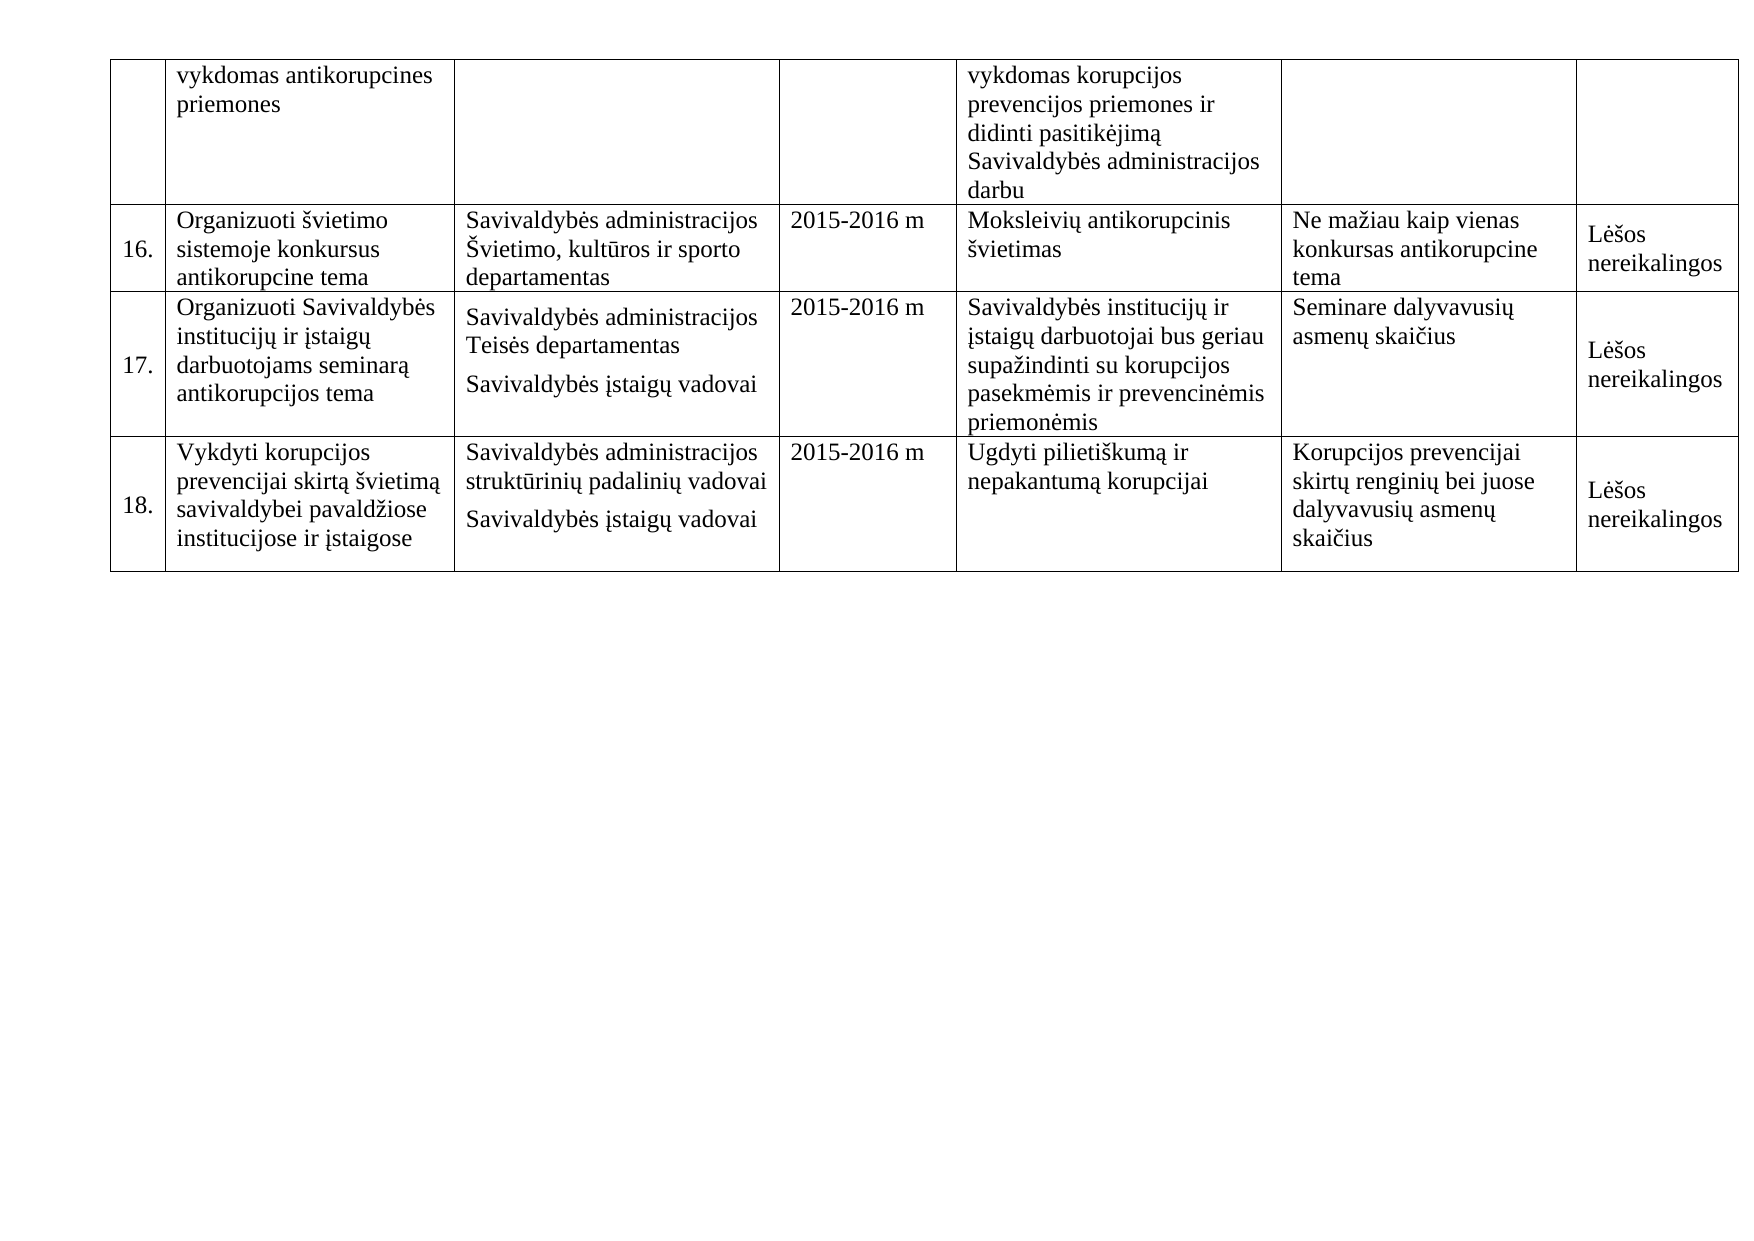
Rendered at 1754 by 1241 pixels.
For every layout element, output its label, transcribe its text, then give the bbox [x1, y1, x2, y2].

table_cell Lėšos nereikalingos [1577, 205, 1738, 291]
table_cell Lėšos nereikalingos [1577, 437, 1738, 571]
table_cell Organizuoti švietimo sistemoje konkursus antikorupcine tema [166, 205, 454, 291]
table_cell 2015-2016 m [780, 437, 956, 571]
table_cell 2015-2016 m [780, 205, 956, 291]
table_cell Ne mažiau kaip vienas konkursas antikorupcine tema [1282, 205, 1576, 291]
table_cell vykdomas antikorupcines priemones [166, 60, 454, 204]
table_cell 18. [111, 437, 165, 571]
table_cell 2015-2016 m [780, 292, 956, 436]
table_cell Organizuoti Savivaldybės institucijų ir įstaigų darbuotojams seminarą antikorupcijos tema [166, 292, 454, 436]
table_cell [111, 60, 165, 204]
table_cell 16. [111, 205, 165, 291]
table_cell Vykdyti korupcijos prevencijai skirtą švietimą savivaldybei pavaldžiose institucijose ir įstaigose [166, 437, 454, 571]
table_cell Moksleivių antikorupcinis švietimas [957, 205, 1281, 291]
table_cell Seminare dalyvavusių asmenų skaičius [1282, 292, 1576, 436]
table_cell Lėšos nereikalingos [1577, 292, 1738, 436]
table_cell vykdomas korupcijos prevencijos priemones ir didinti pasitikėjimą Savivaldybės administracijos darbu [957, 60, 1281, 204]
table_cell Savivaldybės administracijos Švietimo, kultūros ir sporto departamentas [455, 205, 779, 291]
table_cell [1282, 60, 1576, 204]
table_cell Ugdyti pilietiškumą ir nepakantumą korupcijai [957, 437, 1281, 571]
table_cell Savivaldybės administracijos Teisės departamentas Savivaldybės įstaigų vadovai [455, 292, 779, 436]
table_cell [1577, 60, 1738, 204]
table_cell [455, 60, 779, 204]
table_cell Savivaldybės administracijos struktūrinių padalinių vadovai Savivaldybės įstaigų vadovai [455, 437, 779, 571]
table_cell [780, 60, 956, 204]
table_cell Savivaldybės institucijų ir įstaigų darbuotojai bus geriau supažindinti su korupcijos pasekmėmis ir prevencinėmis priemonėmis [957, 292, 1281, 436]
table_cell 17. [111, 292, 165, 436]
table_cell Korupcijos prevencijai skirtų renginių bei juose dalyvavusių asmenų skaičius [1282, 437, 1576, 571]
